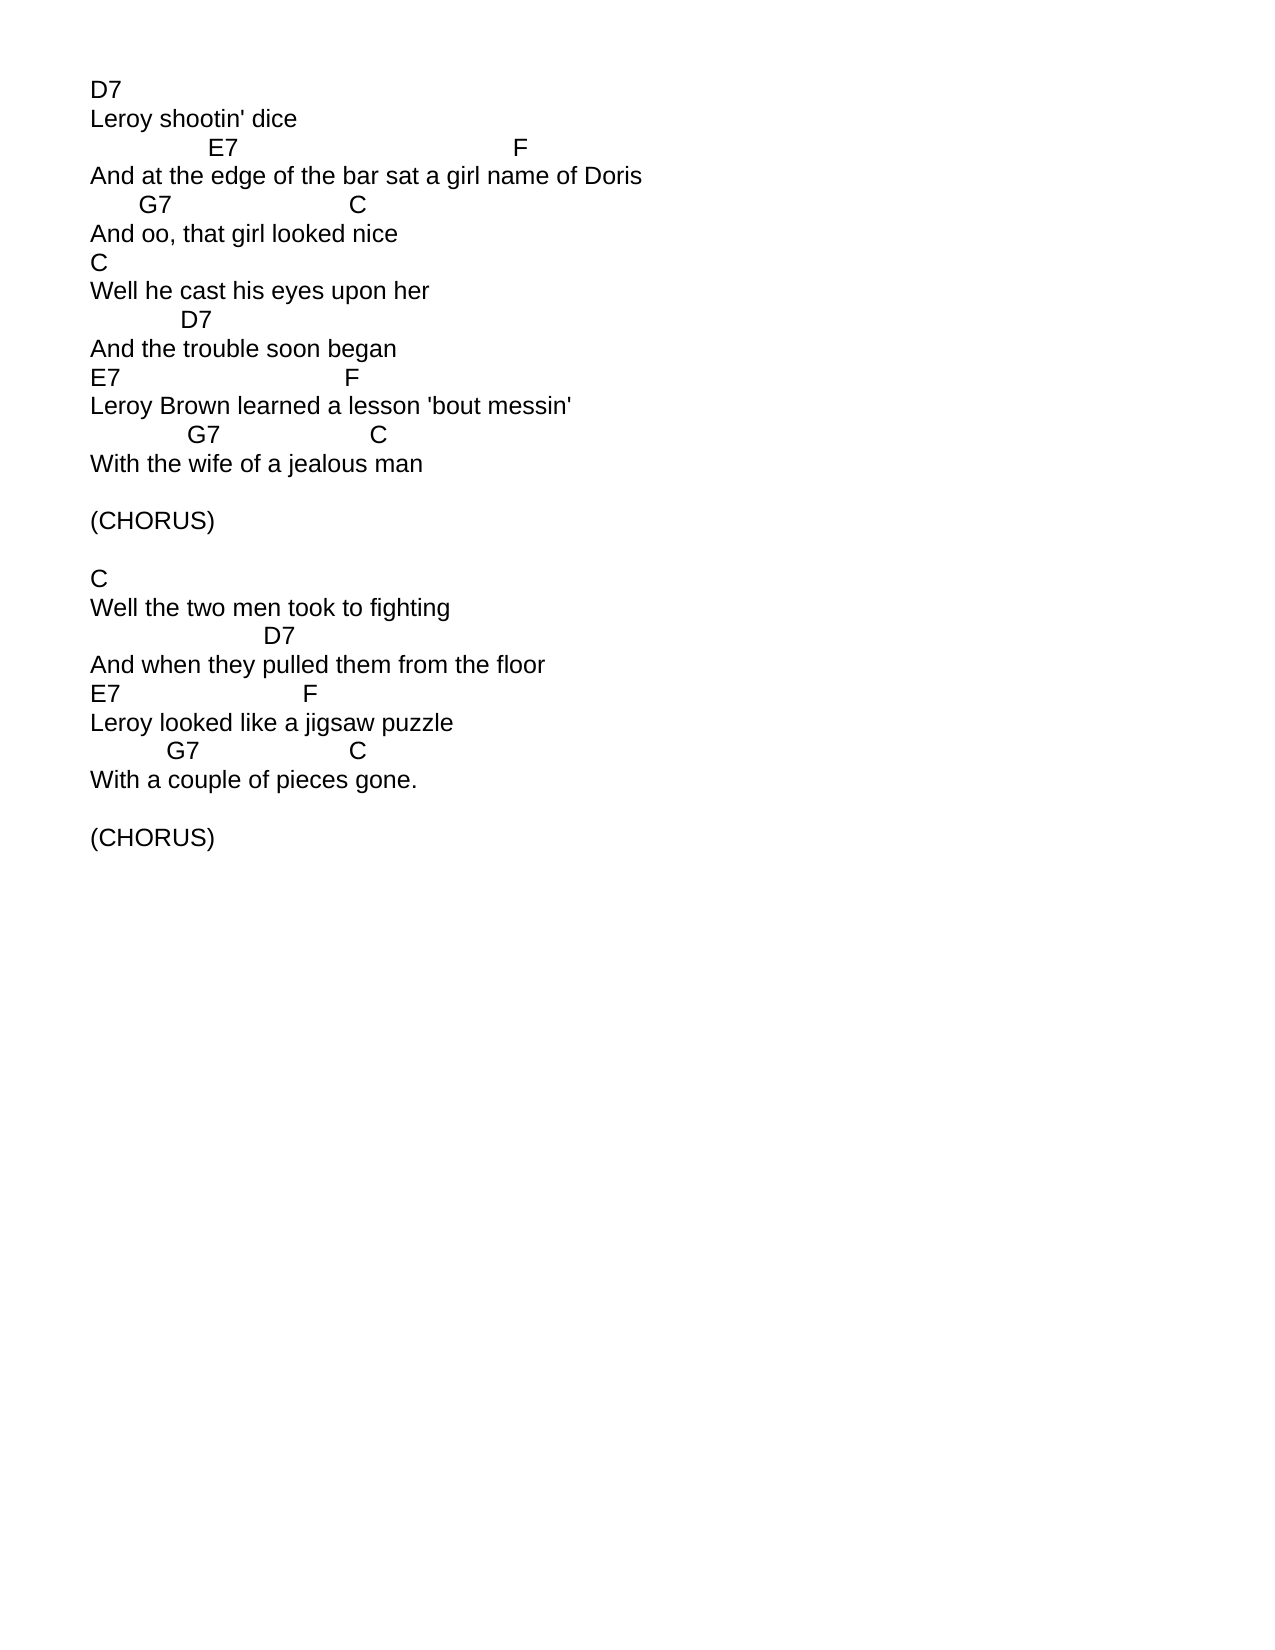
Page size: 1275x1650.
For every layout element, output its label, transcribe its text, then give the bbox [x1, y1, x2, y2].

text Well the two men took to fighting [90, 592, 1185, 621]
text G7 C [90, 420, 1185, 449]
text Leroy Brown learned a lesson 'bout messin' [90, 391, 1185, 420]
text G7 C [90, 736, 1185, 765]
text And when they pulled them from the floor [90, 650, 1185, 679]
text C [90, 564, 1185, 592]
text G7 C [90, 190, 1185, 219]
text D7 [90, 305, 1185, 334]
text E7 F [90, 362, 1185, 391]
text And at the edge of the bar sat a girl name of Doris [90, 161, 1185, 190]
text C [90, 247, 1185, 276]
text D7 [90, 621, 1185, 650]
text With a couple of pieces gone. [90, 765, 1185, 794]
text Leroy shootin' dice [90, 104, 1185, 132]
text And oo, that girl looked nice [90, 219, 1185, 247]
text Leroy looked like a jigsaw puzzle [90, 707, 1185, 736]
text E7 F [90, 132, 1185, 161]
text D7 [90, 75, 1185, 104]
text And the trouble soon began [90, 334, 1185, 362]
text With the wife of a jealous man [90, 449, 1185, 477]
text E7 F [90, 679, 1185, 707]
text (CHORUS) [90, 822, 1185, 851]
text Well he cast his eyes upon her [90, 276, 1185, 305]
text (CHORUS) [90, 506, 1185, 535]
